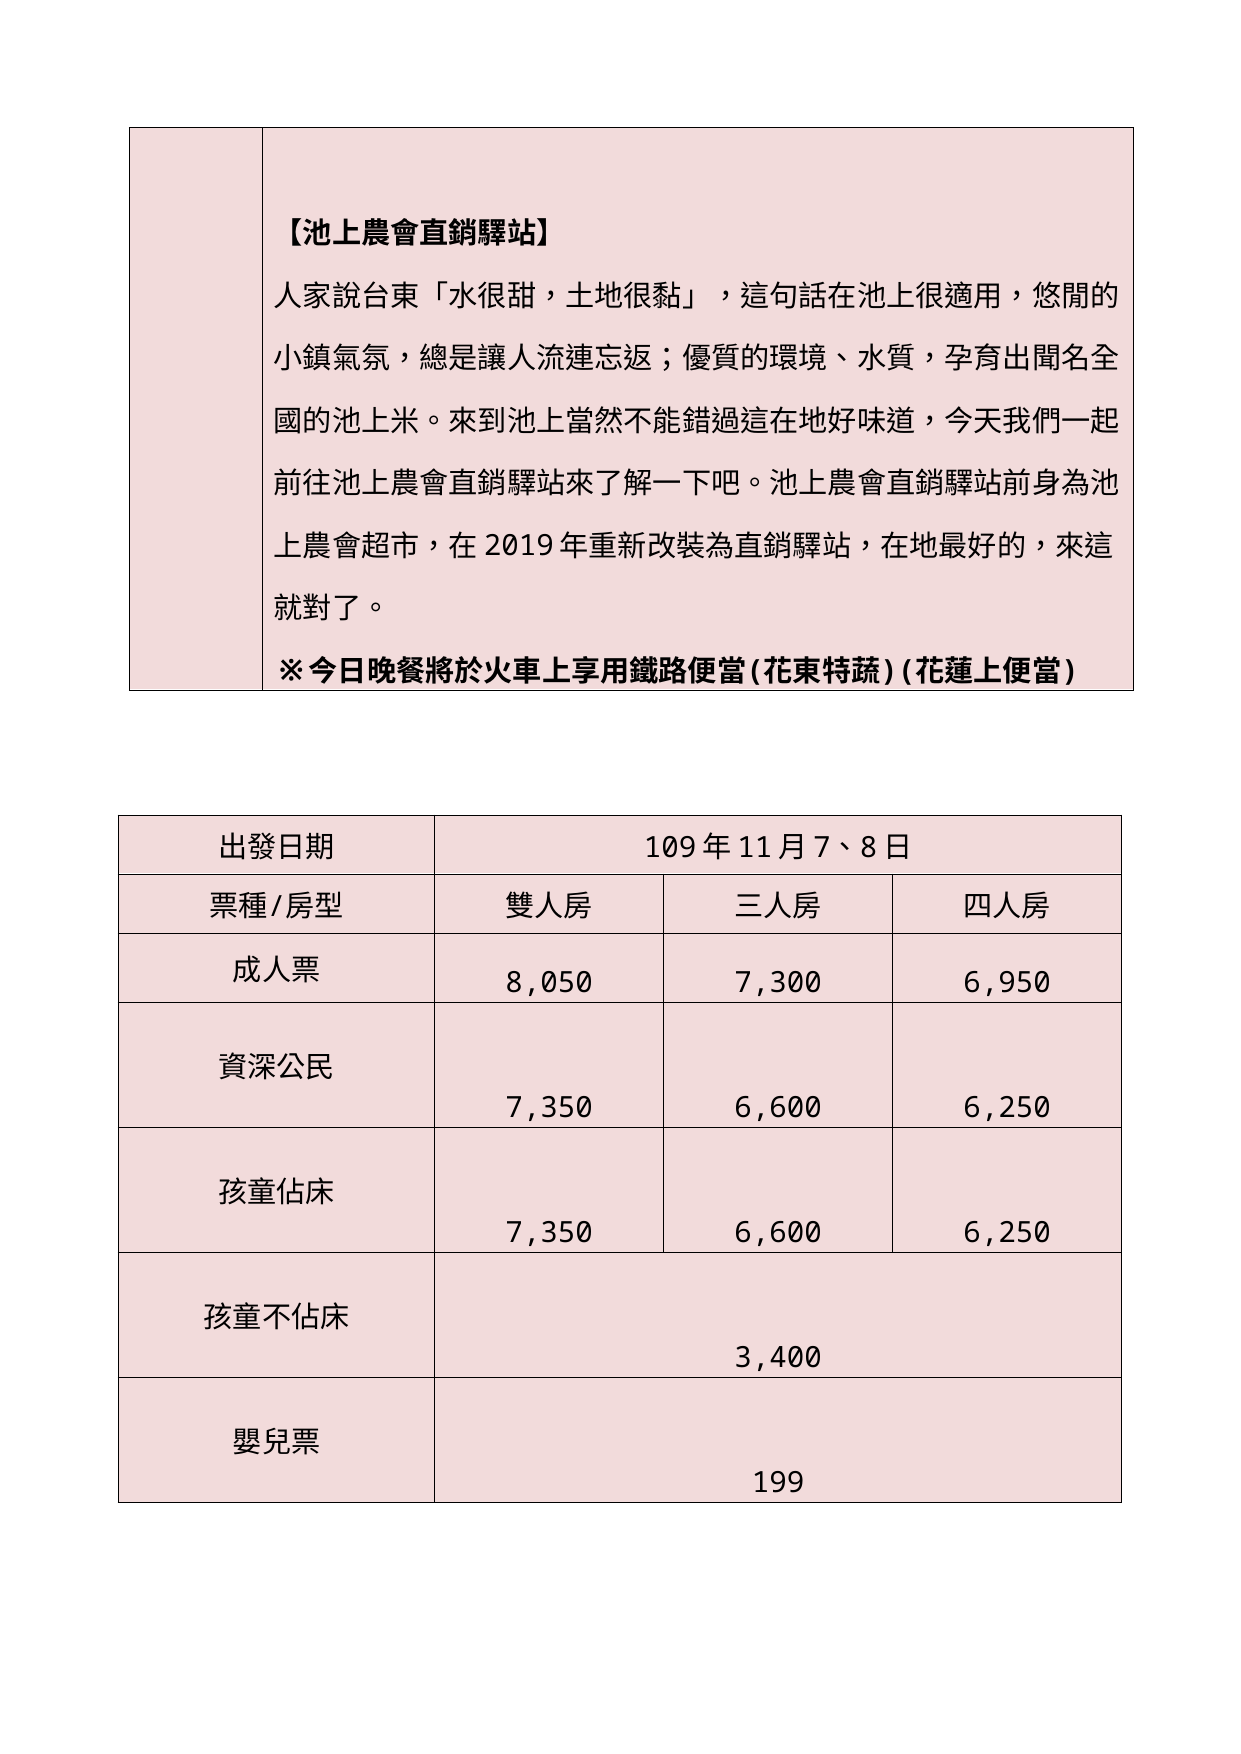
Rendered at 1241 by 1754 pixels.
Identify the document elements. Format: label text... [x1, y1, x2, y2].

table_cell 成人票 [119, 934, 434, 1002]
table_cell 孩童不佔床 [119, 1253, 434, 1377]
table_cell 6,250 [893, 1003, 1121, 1127]
table_cell 嬰兒票 [119, 1378, 434, 1502]
table_cell 3,400 [435, 1253, 1121, 1377]
table_cell 6,600 [664, 1128, 892, 1252]
table_cell 【池上農會直銷驛站】 人家說台東「水很甜，土地很黏」，這句話在池上很適用，悠閒的小鎮氣氛，總是讓人流連忘返；優質的環境、水質，孕育出聞名全國的池上米。來到池上當然不能錯過這在地好味道，今天我們一起前往池上農會直銷驛站來了解一下吧。池上農會直銷驛站前身為池上農會超市，在2019年重新改裝為直銷驛站，在地最好的，來這就對了。 ※今日晚餐將於火車上享用鐵路便當(花東特蔬)(花蓮上便當) [263, 128, 1133, 689]
table_cell 8,050 [435, 934, 663, 1002]
table_cell 雙人房 [435, 875, 663, 933]
table_cell 孩童佔床 [119, 1128, 434, 1252]
table_header 出發日期 [119, 816, 434, 873]
table_cell 票種/房型 [119, 875, 434, 933]
table_cell 7,350 [435, 1003, 663, 1127]
table_cell 199 [435, 1378, 1121, 1502]
table_cell 三人房 [664, 875, 892, 933]
table_cell 7,300 [664, 934, 892, 1002]
table_cell 6,950 [893, 934, 1121, 1002]
table_cell 資深公民 [119, 1003, 434, 1127]
table_cell 6,600 [664, 1003, 892, 1127]
table_cell [130, 128, 262, 689]
table_header 109年11月7、8日 [435, 816, 1121, 873]
table_cell 6,250 [893, 1128, 1121, 1252]
table_cell 7,350 [435, 1128, 663, 1252]
table_cell 四人房 [893, 875, 1121, 933]
